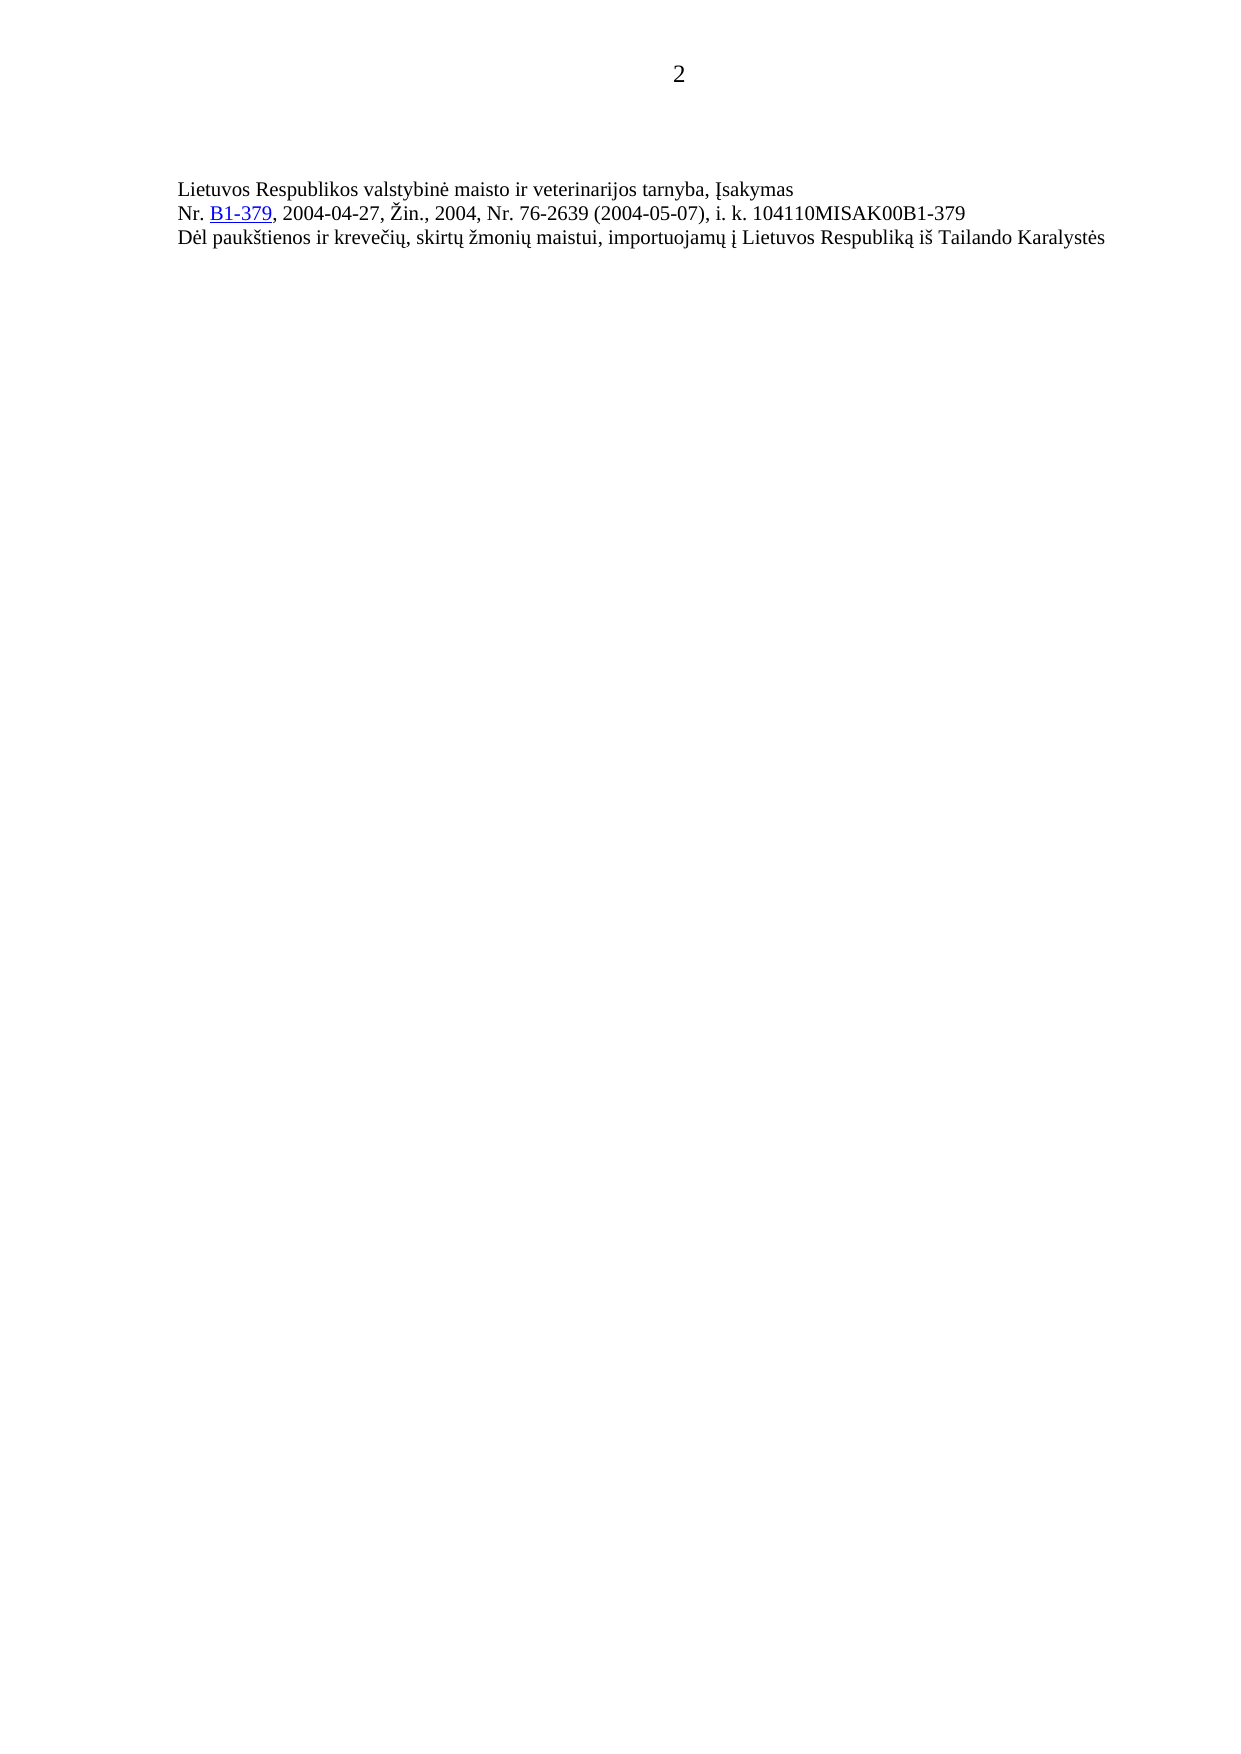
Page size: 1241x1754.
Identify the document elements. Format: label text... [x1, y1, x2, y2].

text Dėl paukštienos ir krevečių, skirtų žmonių maistui, importuojamų į Lietuvos Respubliką iš Tailando Karalystės [177, 225, 1181, 249]
text Nr. B1-379, 2004-04-27, Žin., 2004, Nr. 76-2639 (2004-05-07), i. k. 104110MISAK00B1-379 [177, 201, 1181, 225]
text Lietuvos Respublikos valstybinė maisto ir veterinarijos tarnyba, Įsakymas [177, 177, 1181, 201]
